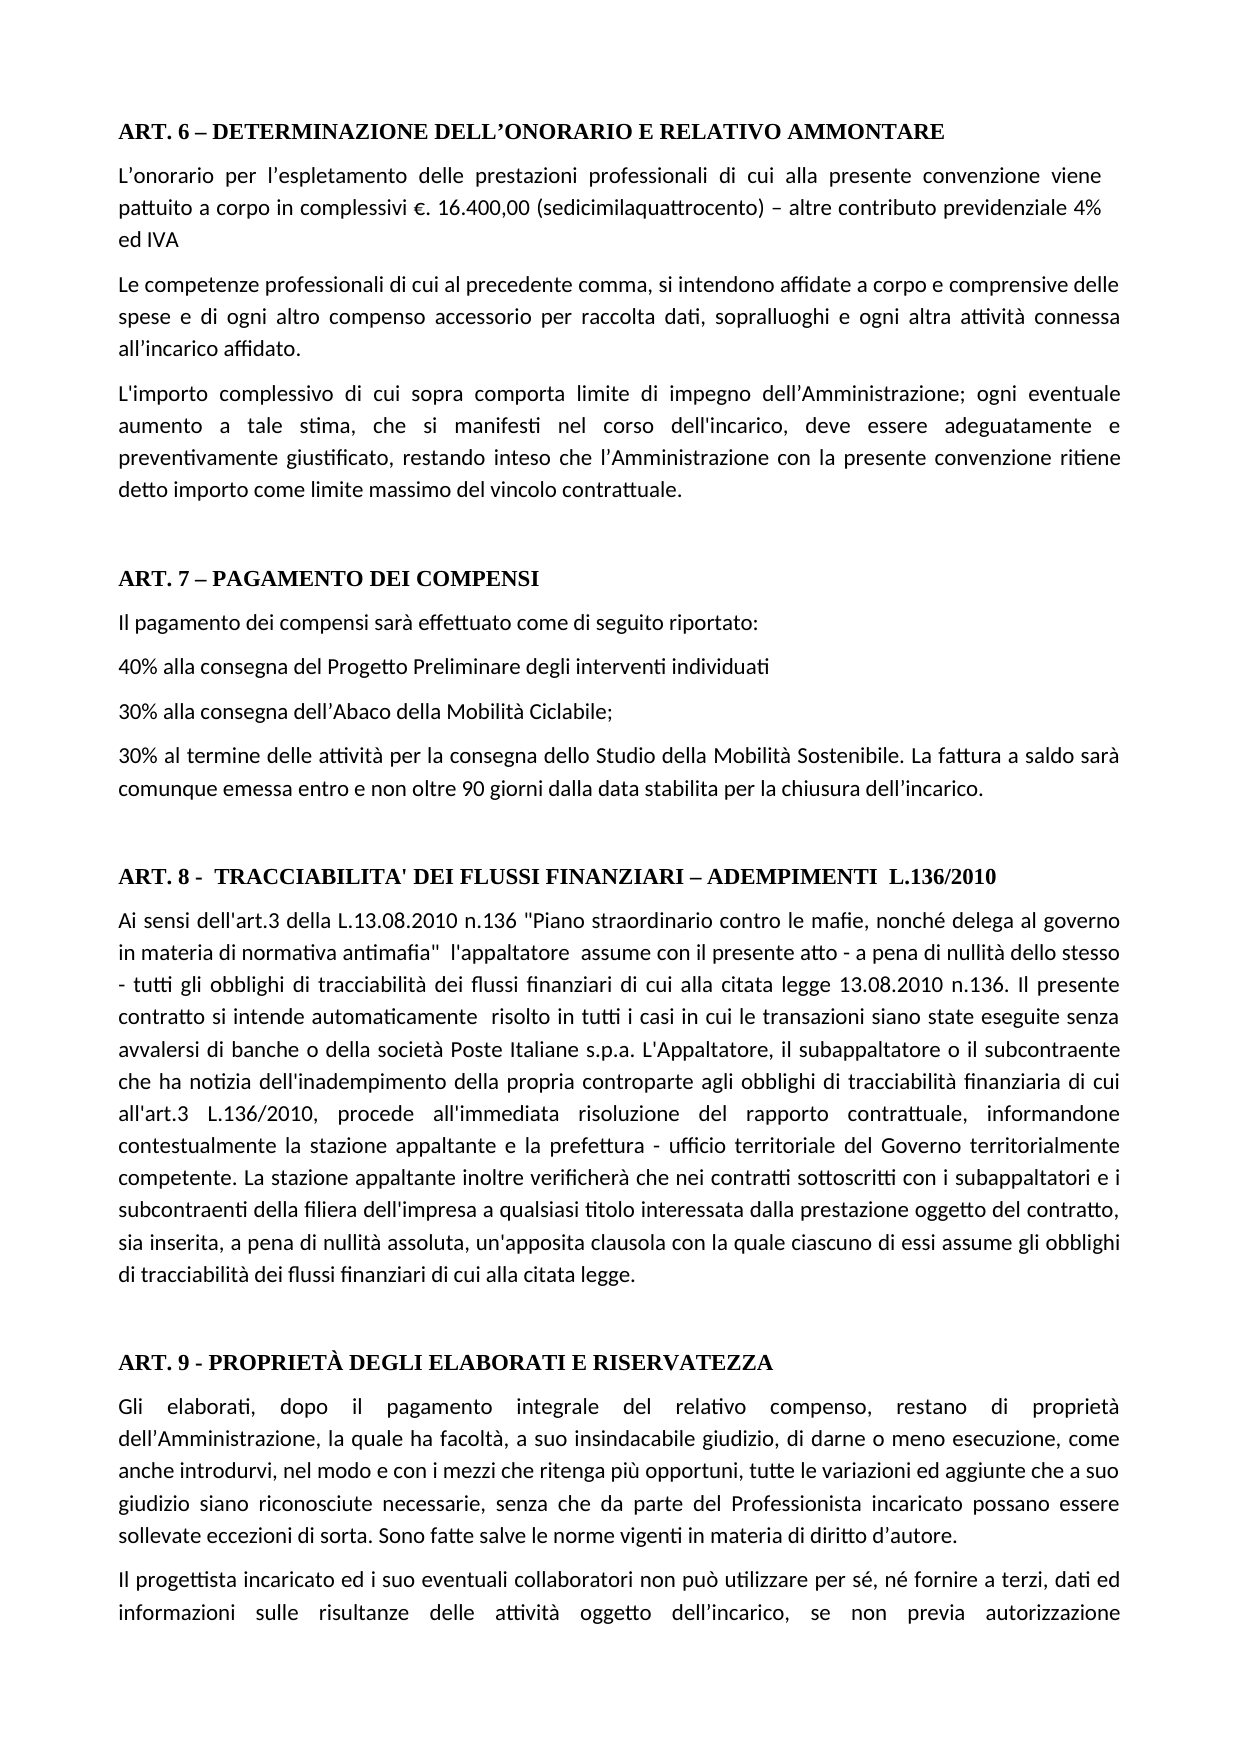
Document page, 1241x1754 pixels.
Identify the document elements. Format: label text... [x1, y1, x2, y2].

text L’onorario per l’espletamento delle prestazioni professionali di cui alla presente convenzione viene pattuito a corpo in complessivi €. 16.400,00 (sedicimilaquattrocento) – altre contributo previdenziale 4% ed IVA [118, 161, 1104, 253]
text Gli elaborati, dopo il pagamento integrale del relativo compenso, restano di proprietà dell’Amministrazione, la quale ha facoltà, a suo insindacabile giudizio, di darne o meno esecuzione, come anche introdurvi, nel modo e con i mezzi che ritenga più opportuni, tutte le variazioni ed aggiunte che a suo giudizio siano riconosciute necessarie, senza che da parte del Professionista incaricato possano essere sollevate eccezioni di sorta. Sono fatte salve le norme vigenti in materia di diritto d’autore. [118, 1392, 1122, 1549]
subtitle ART. 6 – DETERMINAZIONE DELL’ONORARIO E RELATIVO AMMONTARE [118, 118, 1122, 144]
text 30% alla consegna dell’Abaco della Mobilità Ciclabile; [118, 697, 1122, 725]
text 40% alla consegna del Progetto Preliminare degli interventi individuati [118, 652, 1122, 680]
text L'importo complessivo di cui sopra comporta limite di impegno dell’Amministrazione; ogni eventuale aumento a tale stima, che si manifesti nel corso dell'incarico, deve essere adeguatamente e preventivamente giustificato, restando inteso che l’Amministrazione con la presente convenzione ritiene detto importo come limite massimo del vincolo contrattuale. [118, 379, 1122, 503]
text Le competenze professionali di cui al precedente comma, si intendono affidate a corpo e comprensive delle spese e di ogni altro compenso accessorio per raccolta dati, sopralluoghi e ogni altra attività connessa all’incarico affidato. [118, 270, 1122, 362]
subtitle ART. 8 - TRACCIABILITA' DEI FLUSSI FINANZIARI – ADEMPIMENTI L.136/2010 [118, 863, 1122, 889]
text Ai sensi dell'art.3 della L.13.08.2010 n.136 "Piano straordinario contro le mafie, nonché delega al governo in materia di normativa antimafia" l'appaltatore assume con il presente atto - a pena di nullità dello stesso - tutti gli obblighi di tracciabilità dei flussi finanziari di cui alla citata legge 13.08.2010 n.136. Il presente contratto si intende automaticamente risolto in tutti i casi in cui le transazioni siano state eseguite senza avvalersi di banche o della società Poste Italiane s.p.a. L'Appaltatore, il subappaltatore o il subcontraente che ha notizia dell'inadempimento della propria controparte agli obblighi di tracciabilità finanziaria di cui all'art.3 L.136/2010, procede all'immediata risoluzione del rapporto contrattuale, informandone contestualmente la stazione appaltante e la prefettura - ufficio territoriale del Governo territorialmente competente. La stazione appaltante inoltre verificherà che nei contratti sottoscritti con i subappaltatori e i subcontraenti della filiera dell'impresa a qualsiasi titolo interessata dalla prestazione oggetto del contratto, sia inserita, a pena di nullità assoluta, un'apposita clausola con la quale ciascuno di essi assume gli obblighi di tracciabilità dei flussi finanziari di cui alla citata legge. [118, 906, 1122, 1288]
text 30% al termine delle attività per la consegna dello Studio della Mobilità Sostenibile. La fattura a saldo sarà comunque emessa entro e non oltre 90 giorni dalla data stabilita per la chiusura dell’incarico. [118, 742, 1122, 802]
subtitle ART. 9 - PROPRIETÀ DEGLI ELABORATI E RISERVATEZZA [118, 1349, 1122, 1376]
text Il pagamento dei compensi sarà effettuato come di seguito riportato: [118, 608, 1122, 636]
subtitle ART. 7 – PAGAMENTO DEI COMPENSI [118, 565, 1122, 591]
text Il progettista incaricato ed i suo eventuali collaboratori non può utilizzare per sé, né fornire a terzi, dati ed informazioni sulle risultanze delle attività oggetto dell’incarico, se non previa autorizzazione [118, 1566, 1122, 1626]
